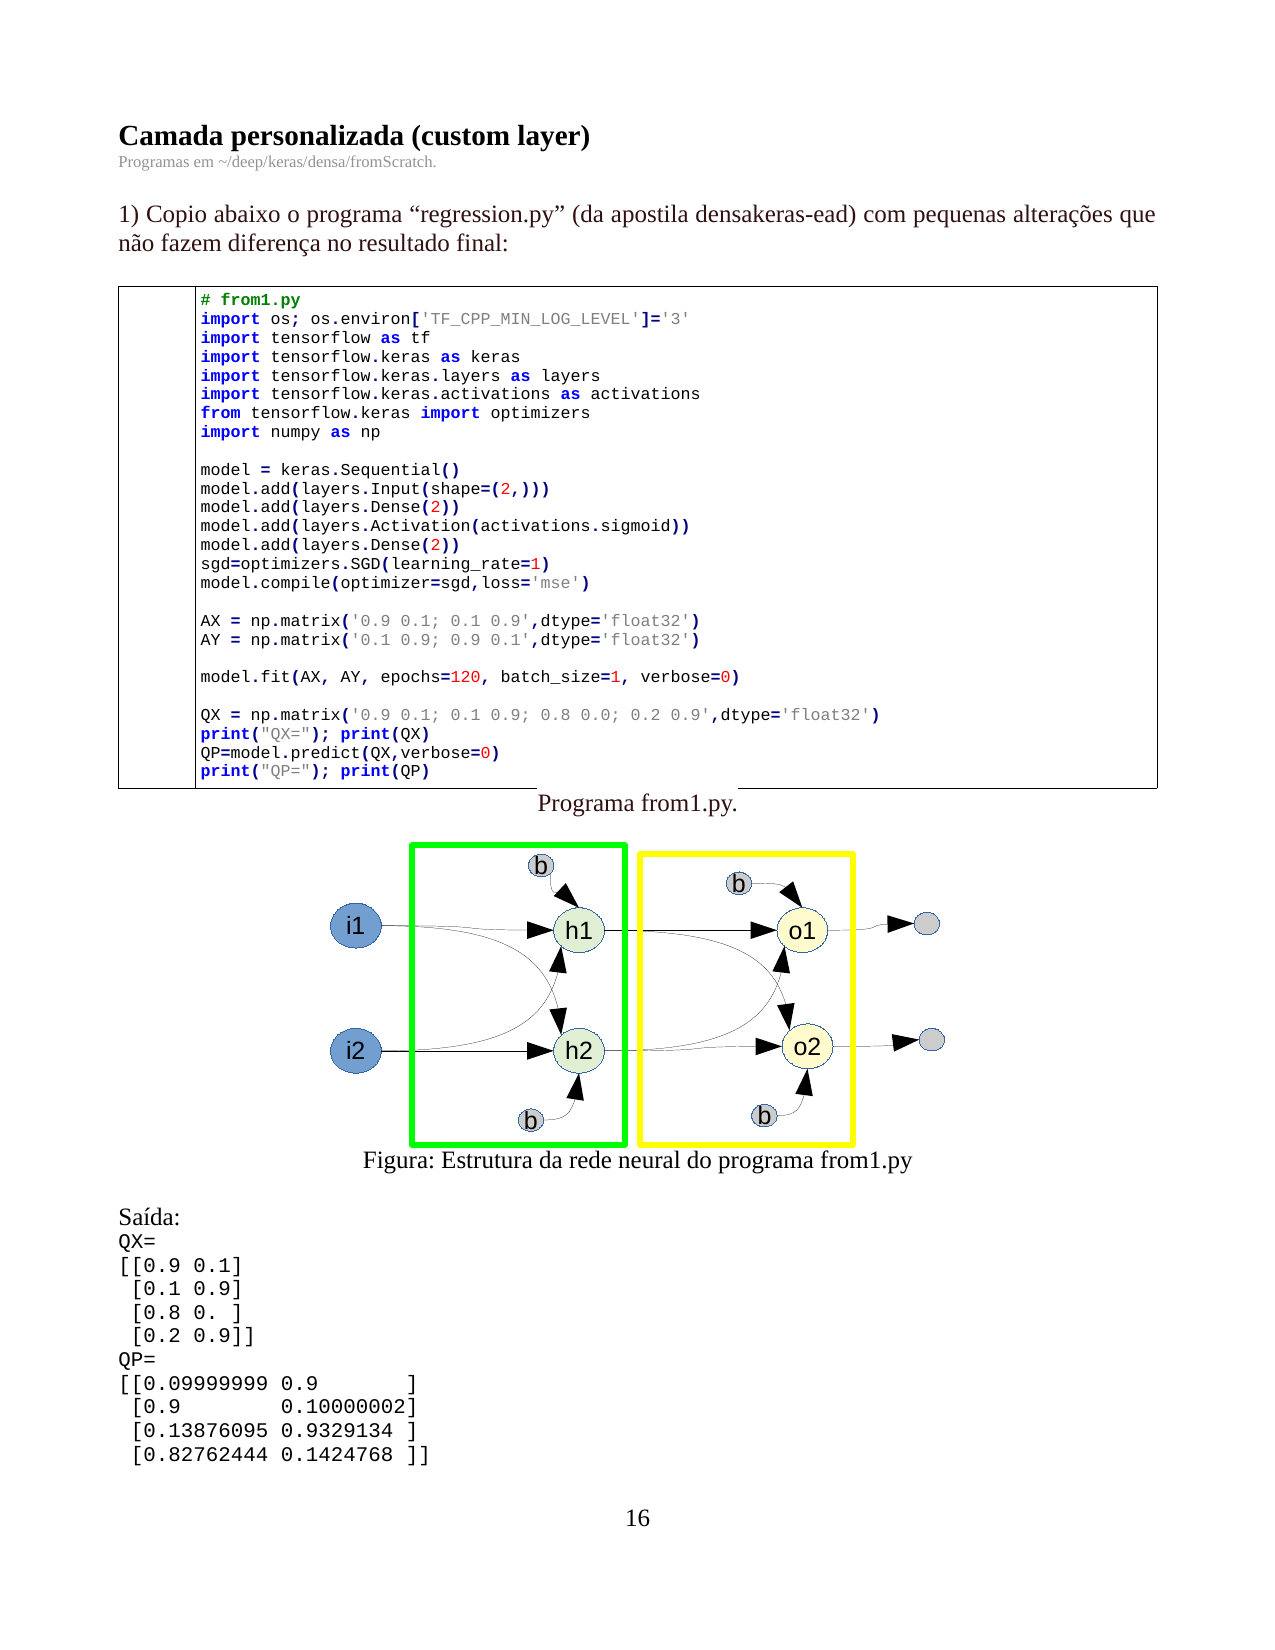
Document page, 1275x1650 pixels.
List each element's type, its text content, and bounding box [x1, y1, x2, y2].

text [0.9 0.10000002] [118, 1396, 1157, 1420]
text [0.2 0.9]] [118, 1326, 1157, 1349]
text [[0.9 0.1] [118, 1254, 1157, 1278]
text QX= [118, 1231, 1157, 1254]
text [0.13876095 0.9329134 ] [118, 1420, 1157, 1444]
table_header # from1.py import os; os.environ['TF_CPP_MIN_LOG_LEVEL']='3' import tensorflow as tf import tensorflow.keras as keras import tensorflow.keras.layers as layers import tensorflow.keras.activations as activations from tensorflow.keras import optimizers import numpy as np model = keras.Sequential() model.add(layers.Input(shape=(2,))) model.add(layers.Dense(2)) model.add(layers.Activation(activations.sigmoid)) model.add(layers.Dense(2)) sgd=optimizers.SGD(learning_rate=1) model.compile(optimizer=sgd,loss='mse') AX = np.matrix('0.9 0.1; 0.1 0.9',dtype='float32') AY = np.matrix('0.1 0.9; 0.9 0.1',dtype='float32') model.fit(AX, AY, epochs=120, batch_size=1, verbose=0) QX = np.matrix('0.9 0.1; 0.1 0.9; 0.8 0.0; 0.2 0.9',dtype='float32') print("QX="); print(QX) QP=model.predict(QX,verbose=0) print("QP="); print(QP) [196, 287, 1157, 788]
text Figura: Estrutura da rede neural do programa from1.py [118, 1145, 1157, 1173]
table_header [119, 287, 195, 788]
text [0.8 0. ] [118, 1302, 1157, 1326]
text Camada personalizada (custom layer) [118, 118, 1157, 152]
text 1) Copio abaixo o programa “regression.py” (da apostila densakeras-ead) com pequenas alterações que não fazem diferença no resultado final: [118, 199, 1157, 257]
text Programas em ~/deep/keras/densa/fromScratch. [118, 152, 1157, 171]
text [[0.09999999 0.9 ] [118, 1373, 1157, 1396]
text [0.82762444 0.1424768 ]] [118, 1444, 1157, 1467]
text [0.1 0.9] [118, 1278, 1157, 1302]
text QP= [118, 1349, 1157, 1373]
text Saída: [118, 1202, 1157, 1231]
text Programa from1.py. [118, 789, 1157, 816]
